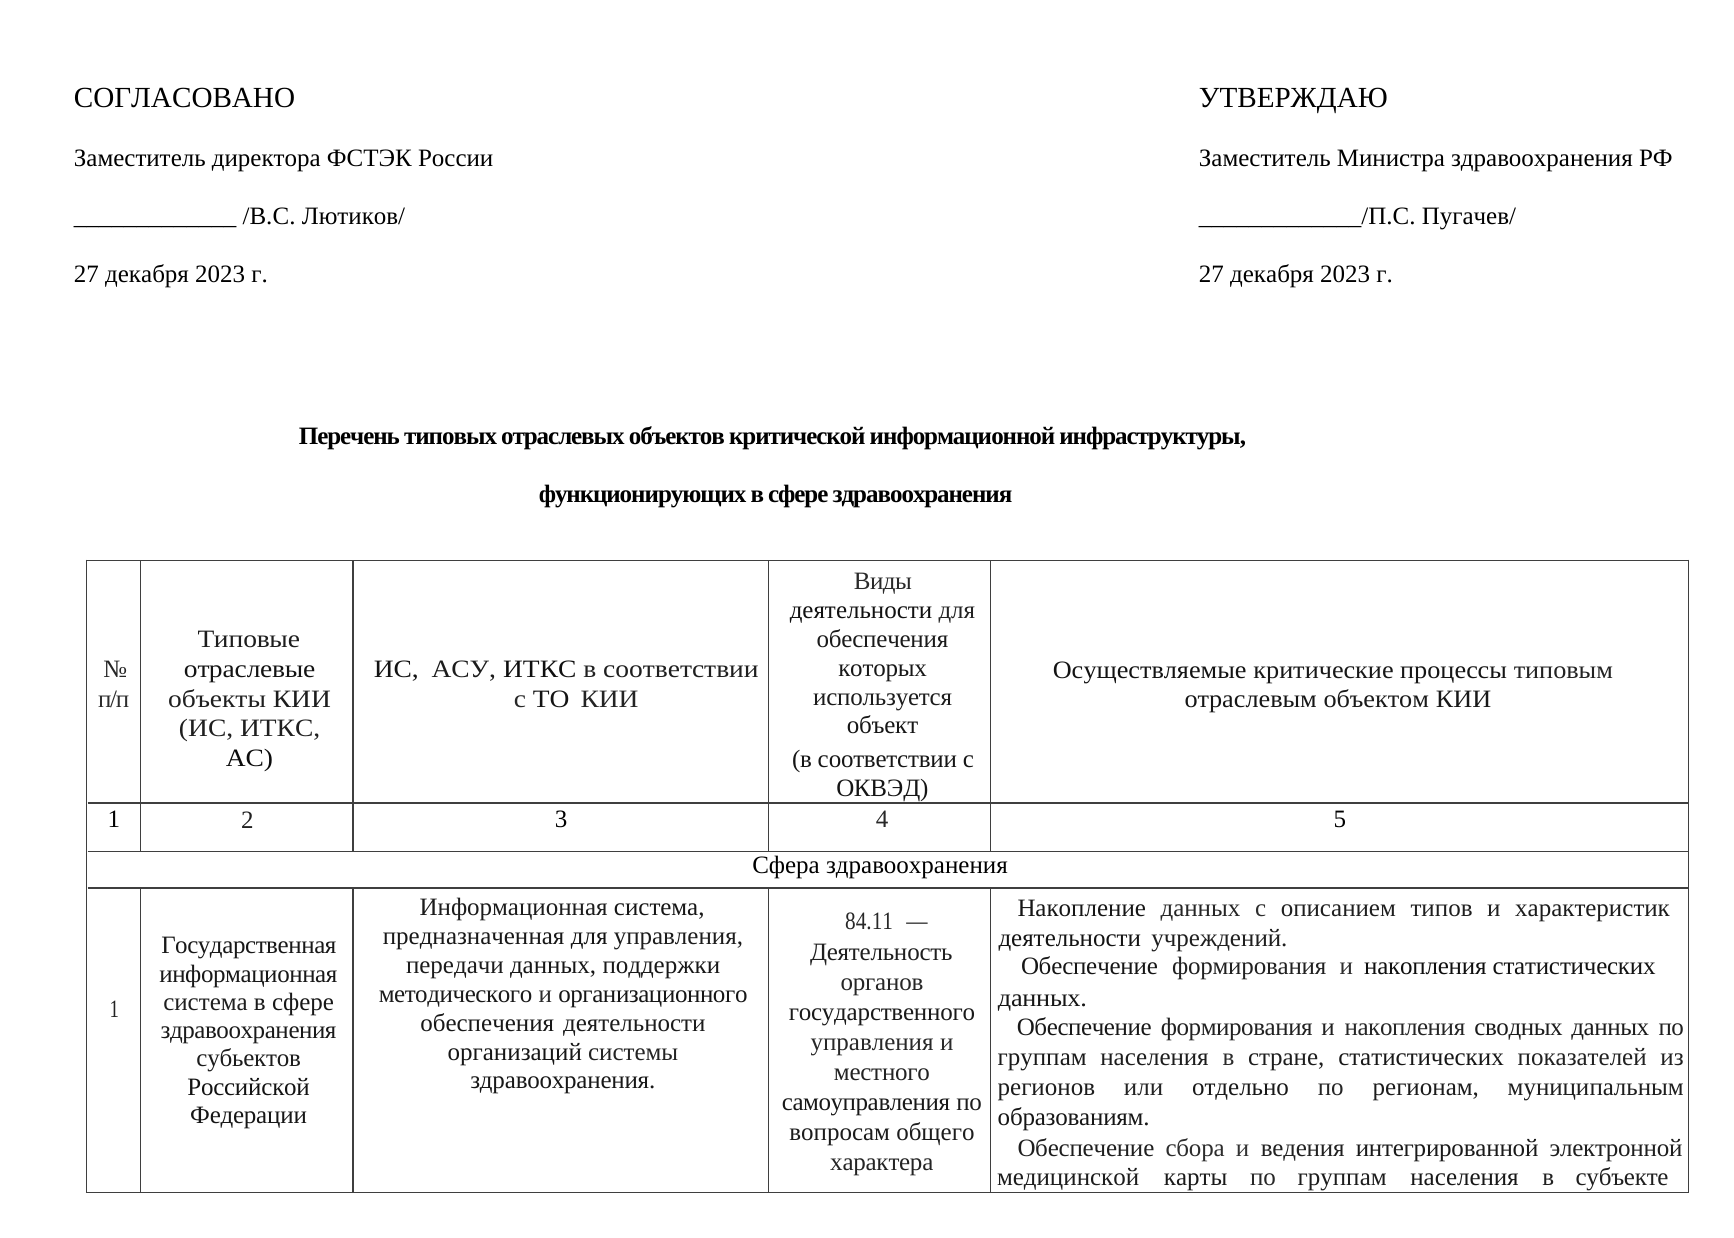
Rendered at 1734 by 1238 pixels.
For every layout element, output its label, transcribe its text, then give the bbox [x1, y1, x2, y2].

table_cell 5 [991, 804, 1688, 851]
table_header № п/п [87, 561, 140, 802]
table_header ИС, ACУ, ИТКС в соответствии с ТО КИИ [354, 561, 768, 802]
text Заместитель директора ФСТЭК России Заместитель Министра здравоохранения РФ [74, 143, 1689, 172]
table_cell 4 [769, 804, 990, 851]
table_cell 84.11 — Деятельность органов государственного управления и местного самоуправления по вопросам общего характера [769, 889, 990, 1192]
table_header Осуществляемые критические процессы типовым отраслевым объектом КИИ [991, 561, 1688, 802]
text функционирующих в сфере здравоохранения [538, 479, 1689, 508]
table_cell Государственная информационная система в сфере здравоохранения субьектов Российской Федерации [141, 889, 352, 1192]
table_cell 3 [354, 804, 768, 851]
text Перечень типовых отраслевых объектов критической информационной инфраструктуры, [236, 421, 1689, 450]
table_header Типовые отраслевые объекты КИИ (ИС, ИТКС, АС) [141, 561, 352, 802]
text 27 декабря 2023 г. 27 декабря 2023 г. [74, 259, 1689, 287]
table_cell 2 [141, 804, 352, 851]
table_cell Накопление данных с описанием типов и характеристик деятельности учреждений. Обеспечение формирования и накопления статистических данных. Обеспечение формирования и накопления сводных данных по группам населения в стране, статистических показателей из регионов или отдельно по регионам, муниципальным образованиям. Обеспечение сбора и ведения интегрированной электронной медицинской карты по группам населения в субъекте [991, 889, 1688, 1192]
text СОГЛАСОВАНО УТВЕРЖДАЮ [74, 80, 1689, 114]
table_cell 1 [87, 803, 140, 851]
table_header Виды деятельности для обеспечения которых используется объект (в соответствии с ОКВЭД) [769, 561, 990, 802]
table_cell Сфера здравоохранения [87, 852, 1688, 887]
text _____________ /В.C. Лютиков/ _____________/П.С. Пугачев/ [74, 201, 1689, 229]
table_cell Информационная система, предназначенная для управления, передачи данных, поддержки методического и организационного обеспечения деятельности организаций системы здравоохранения. [354, 889, 768, 1192]
table_cell 1 [87, 888, 140, 1192]
